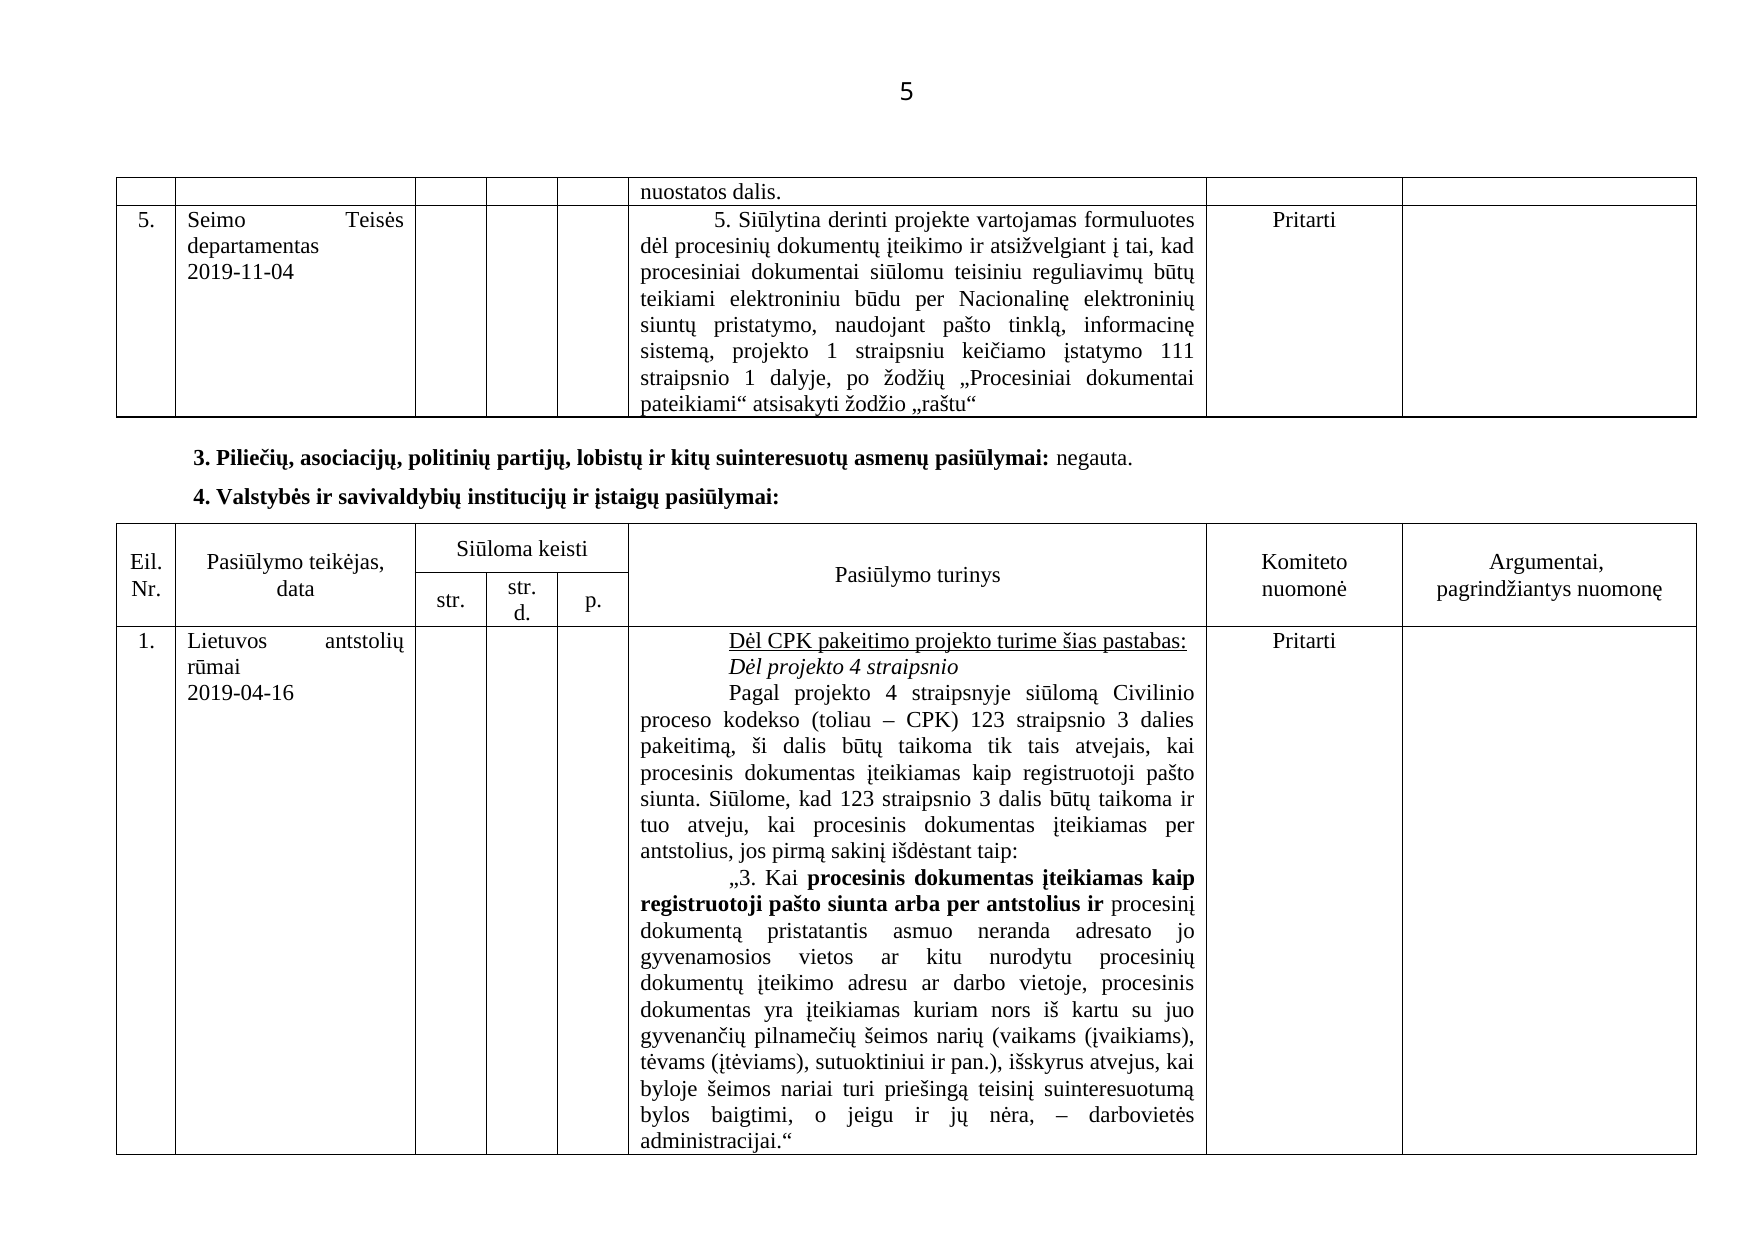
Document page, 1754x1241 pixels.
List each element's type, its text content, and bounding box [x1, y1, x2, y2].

table_cell Pritarti [1207, 627, 1402, 1154]
table_cell str. d. [487, 573, 557, 626]
table_cell [1403, 627, 1696, 1154]
table_cell [1403, 206, 1696, 416]
table_cell [176, 178, 415, 204]
table_cell [1403, 178, 1696, 204]
table_header Komiteto nuomonė [1207, 524, 1402, 626]
table_cell [117, 178, 175, 204]
table_header Pasiūlymo turinys [629, 524, 1206, 626]
table_cell [416, 206, 486, 416]
table_cell Lietuvos antstolių rūmai 2019-04-16 [176, 627, 415, 1154]
table_cell [558, 178, 628, 204]
table_cell 5. [117, 206, 175, 416]
table_cell [416, 627, 486, 1154]
table_cell [487, 178, 557, 204]
table_cell Seimo Teisės departamentas 2019-11-04 [176, 206, 415, 416]
table_cell 1. [117, 627, 175, 1154]
table_cell str. [416, 573, 486, 626]
table_cell Pritarti [1207, 206, 1402, 416]
table_cell [487, 206, 557, 416]
text 3. Piliečių, asociacijų, politinių partijų, lobistų ir kitų suinteresuotų asmenų pasiūlymai: negauta. [118, 444, 1695, 470]
table_header Argumentai, pagrindžiantys nuomonę [1403, 524, 1696, 626]
table_cell 5. Siūlytina derinti projekte vartojamas formuluotes dėl procesinių dokumentų įteikimo ir atsižvelgiant į tai, kad procesiniai dokumentai siūlomu teisiniu reguliavimų būtų teikiami elektroniniu būdu per Nacionalinę elektroninių siuntų pristatymo, naudojant pašto tinklą, informacinę sistemą, projekto 1 straipsniu keičiamo įstatymo 111 straipsnio 1 dalyje, po žodžių „Procesiniai dokumentai pateikiami“ atsisakyti žodžio „raštu“ [629, 206, 1206, 416]
table_cell p. [558, 573, 628, 626]
text 4. Valstybės ir savivaldybių institucijų ir įstaigų pasiūlymai: [118, 483, 1695, 510]
table_cell [487, 627, 557, 1154]
table_cell [1207, 178, 1402, 204]
table_header Siūloma keisti [416, 524, 628, 572]
table_cell Dėl CPK pakeitimo projekto turime šias pastabas: Dėl projekto 4 straipsnio Pagal projekto 4 straipsnyje siūlomą Civilinio proceso kodekso (toliau – CPK) 123 straipsnio 3 dalies pakeitimą, ši dalis būtų taikoma tik tais atvejais, kai procesinis dokumentas įteikiamas kaip registruotoji pašto siunta. Siūlome, kad 123 straipsnio 3 dalis būtų taikoma ir tuo atveju, kai procesinis dokumentas įteikiamas per antstolius, jos pirmą sakinį išdėstant taip: „3. Kai procesinis dokumentas įteikiamas kaip registruotoji pašto siunta arba per antstolius ir procesinį dokumentą pristatantis asmuo neranda adresato jo gyvenamosios vietos ar kitu nurodytu procesinių dokumentų įteikimo adresu ar darbo vietoje, procesinis dokumentas yra įteikiamas kuriam nors iš kartu su juo gyvenančių pilnamečių šeimos narių (vaikams (įvaikiams), tėvams (įtėviams), sutuoktiniui ir pan.), išskyrus atvejus, kai byloje šeimos nariai turi priešingą teisinį suinteresuotumą bylos baigtimi, o jeigu ir jų nėra, – darbovietės administracijai.“ [629, 627, 1206, 1154]
table_header Eil. Nr. [117, 524, 175, 626]
table_header Pasiūlymo teikėjas, data [176, 524, 415, 626]
table_cell nuostatos dalis. [629, 178, 1206, 204]
table_cell [558, 627, 628, 1154]
table_cell [558, 206, 628, 416]
table_cell [416, 178, 486, 204]
